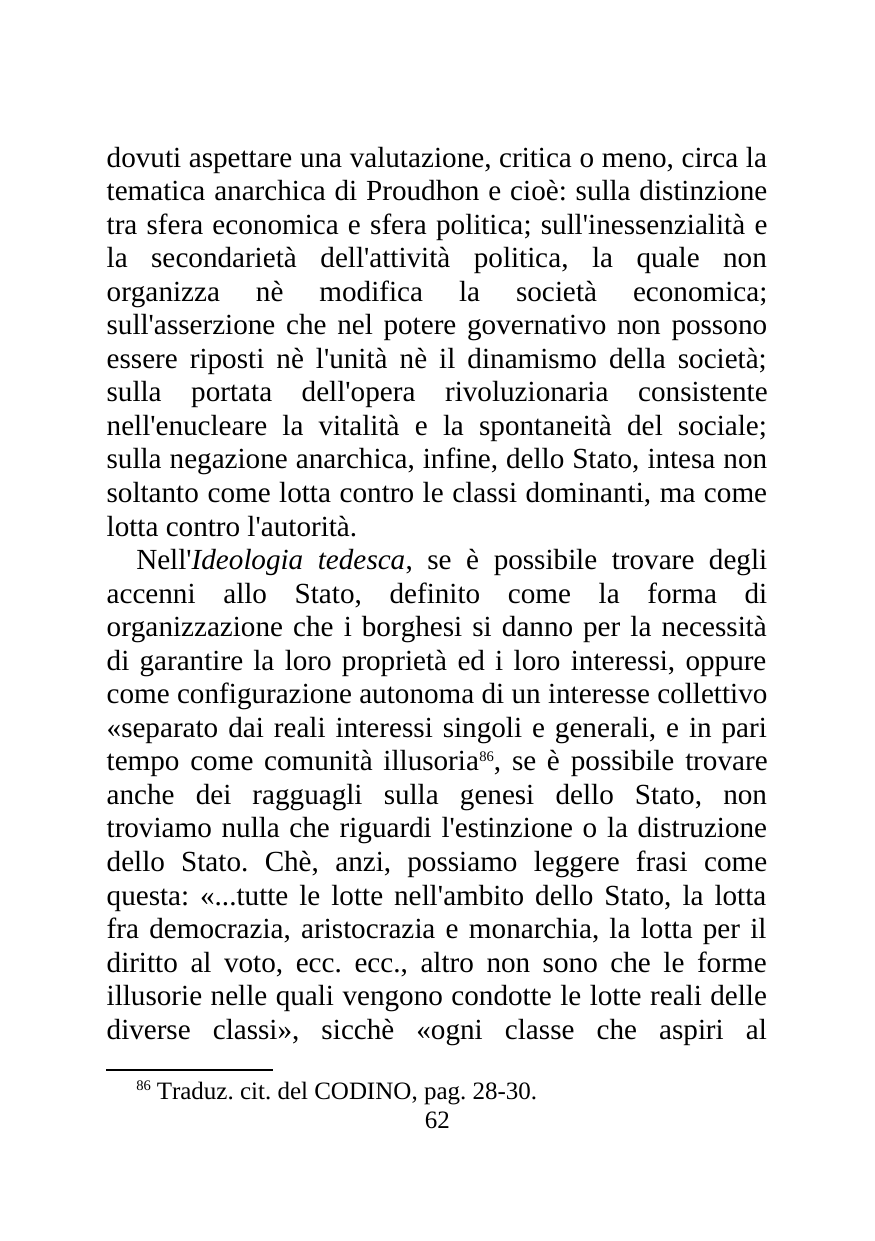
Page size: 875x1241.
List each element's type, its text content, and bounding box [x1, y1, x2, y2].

text dovuti aspettare una valutazione, critica o meno, circa la tematica anarchica di Proudhon e cioè: sulla distinzione tra sfera economica e sfera politica; sull'inessenzialità e la secondarietà dell'attività politica, la quale non organizza nè modifica la società economica; sull'asserzione che nel potere governativo non possono essere riposti nè l'unità nè il dinamismo della società; sulla portata dell'opera rivoluzionaria consistente nell'enucleare la vitalità e la spontaneità del sociale; sulla negazione anarchica, infine, dello Stato, intesa non soltanto come lotta contro le classi dominanti, ma come lotta contro l'autorità. [106, 140, 768, 542]
text Traduz. cit. del CODINO, pag. 28-30. [106, 1076, 768, 1105]
text Nell'Ideologia tedesca, se è possibile trovare degli accenni allo Stato, definito come la forma di organizzazione che i borghesi si danno per la necessità di garantire la loro proprietà ed i loro interessi, oppure come configurazione autonoma di un interesse collettivo «separato dai reali interessi singoli e generali, e in pari tempo come comunità illusoria, se è possibile trovare anche dei ragguagli sulla genesi dello Stato, non troviamo nulla che riguardi l'estinzione o la distruzione dello Stato. Chè, anzi, possiamo leggere frasi come questa: «...tutte le lotte nell'ambito dello Stato, la lotta fra democrazia, aristocrazia e monarchia, la lotta per il diritto al voto, ecc. ecc., altro non sono che le forme illusorie nelle quali vengono condotte le lotte reali delle diverse classi», sicchè «ogni classe che aspiri al [106, 542, 768, 1045]
